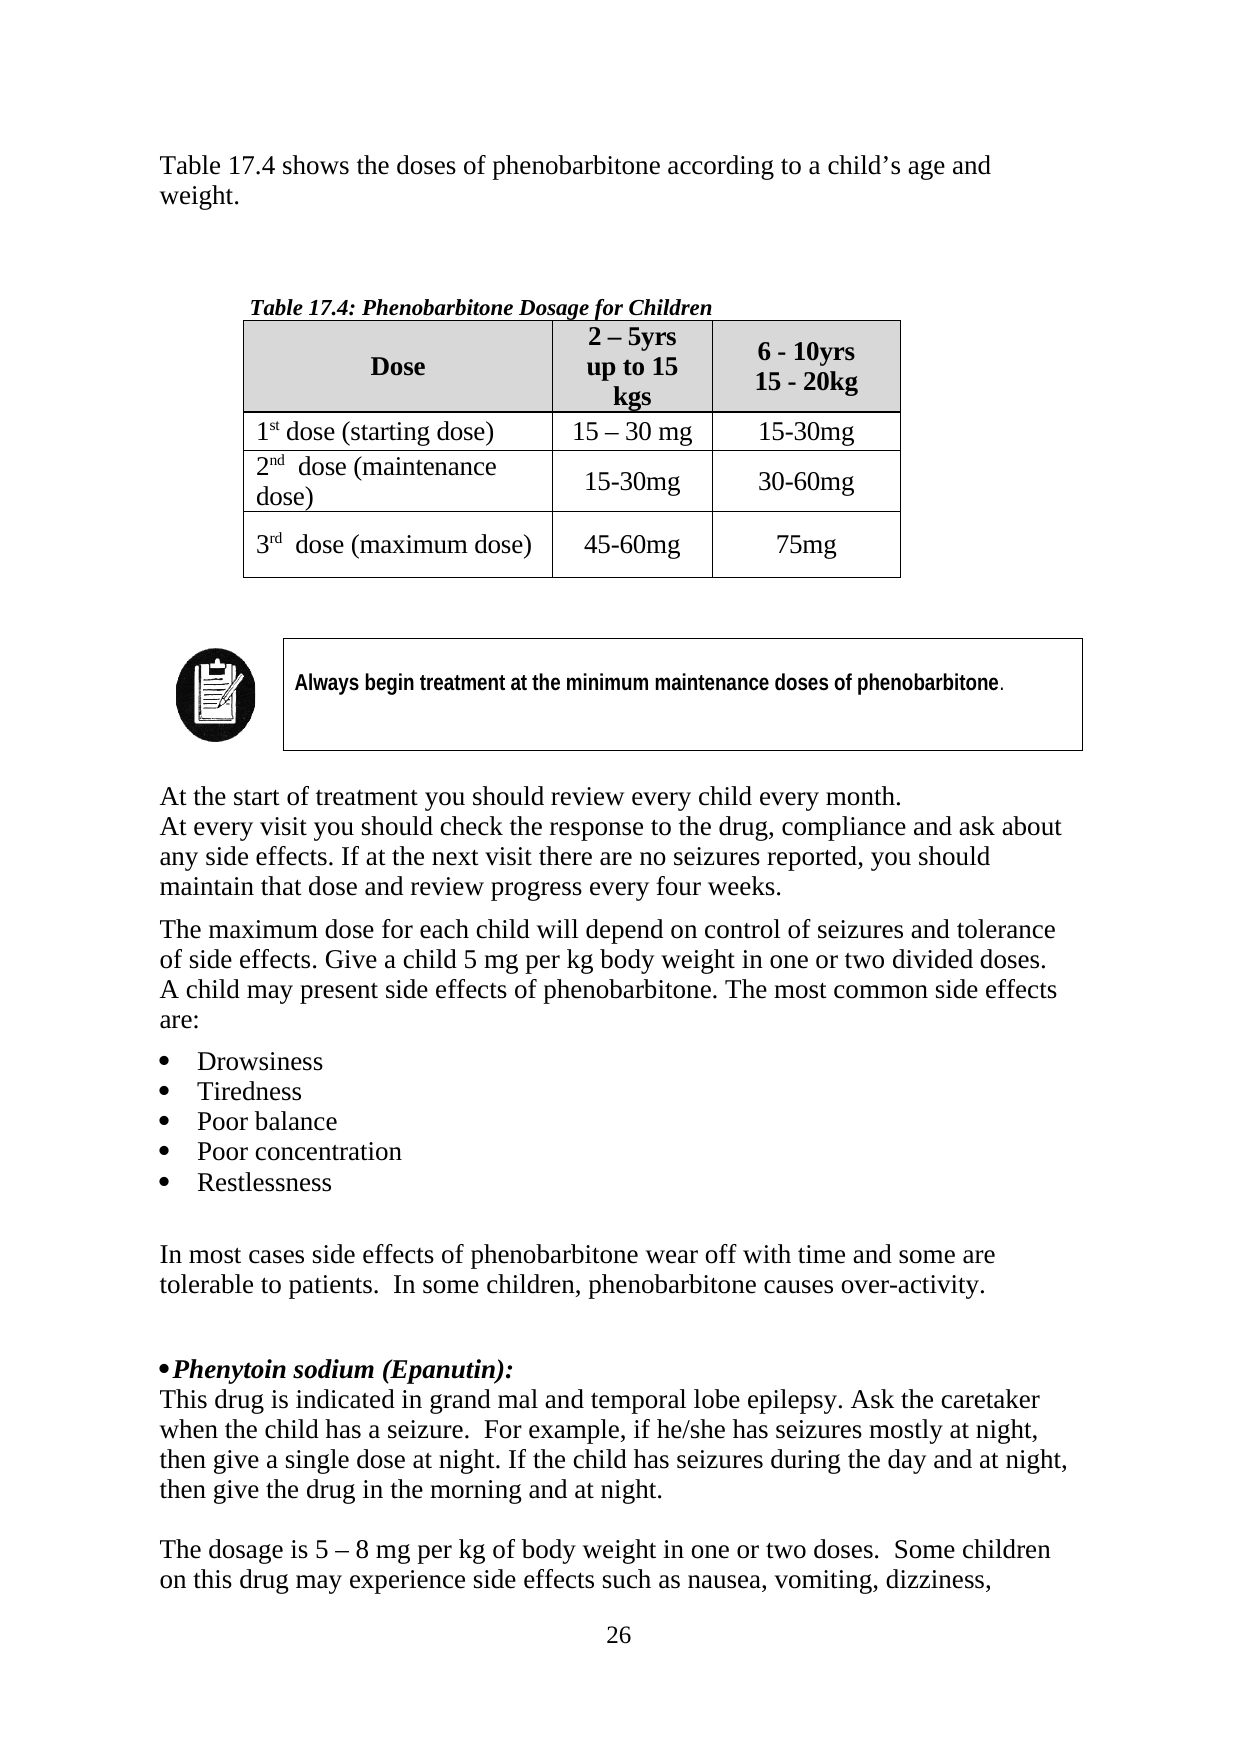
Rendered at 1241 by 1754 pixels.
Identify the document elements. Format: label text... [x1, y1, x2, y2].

list Poor balance [159, 1107, 1078, 1137]
table_header 6 - 10yrs 15 - 20kg [713, 321, 900, 411]
text The maximum dose for each child will depend on control of seizures and tolerance of side effects. Give a child 5 mg per kg body weight in one or two divided doses. A child may present side effects of phenobarbitone. The most common side effects are: [159, 914, 1078, 1034]
table_cell 15 – 30 mg [553, 413, 712, 450]
list Tiredness [159, 1076, 1078, 1107]
list Drowsiness [159, 1046, 1078, 1076]
table_cell 30-60mg [713, 451, 900, 511]
list This drug is indicated in grand mal and temporal lobe epilepsy. Ask the caretaker when the child has a seizure. For example, if he/she has seizures mostly at night, then give a single dose at night. If the child has seizures during the day and at night, then give the drug in the morning and at night. [159, 1384, 1078, 1504]
table_cell 3rd dose (maximum dose) [244, 512, 552, 577]
table_cell 15-30mg [553, 451, 712, 511]
text The dosage is 5 – 8 mg per kg of body weight in one or two doses. Some children on this drug may experience side effects such as nausea, vomiting, dizziness, [159, 1534, 1078, 1594]
table_cell 45-60mg [553, 512, 712, 577]
text Table 17.4 shows the doses of phenobarbitone according to a child’s age and weight. [159, 150, 1078, 210]
table_cell 1st dose (starting dose) [244, 413, 552, 450]
table_header [148, 638, 283, 750]
list Phenytoin sodium (Epanutin): [159, 1354, 1078, 1384]
list Restlessness [159, 1167, 1078, 1197]
table_cell 15-30mg [713, 413, 900, 450]
table_header 2 – 5yrs up to 15 kgs [553, 321, 712, 411]
table_cell 2nd dose (maintenance dose) [244, 451, 552, 511]
text In most cases side effects of phenobarbitone wear off with time and some are tolerable to patients. In some children, phenobarbitone causes over-activity. [159, 1239, 1078, 1299]
table_header Always begin treatment at the minimum maintenance doses of phenobarbitone. [284, 639, 1082, 750]
text At every visit you should check the response to the drug, compliance and ask about any side effects. If at the next visit there are no seizures reported, you should maintain that dose and review progress every four weeks. [159, 811, 1078, 901]
table_cell 75mg [713, 512, 900, 577]
text At the start of treatment you should review every child every month. [159, 781, 1078, 811]
picture [176, 647, 256, 742]
subtitle Table 17.4: Phenobarbitone Dosage for Children [249, 295, 1078, 320]
list Poor concentration [159, 1137, 1078, 1167]
table_header Dose [244, 321, 552, 411]
